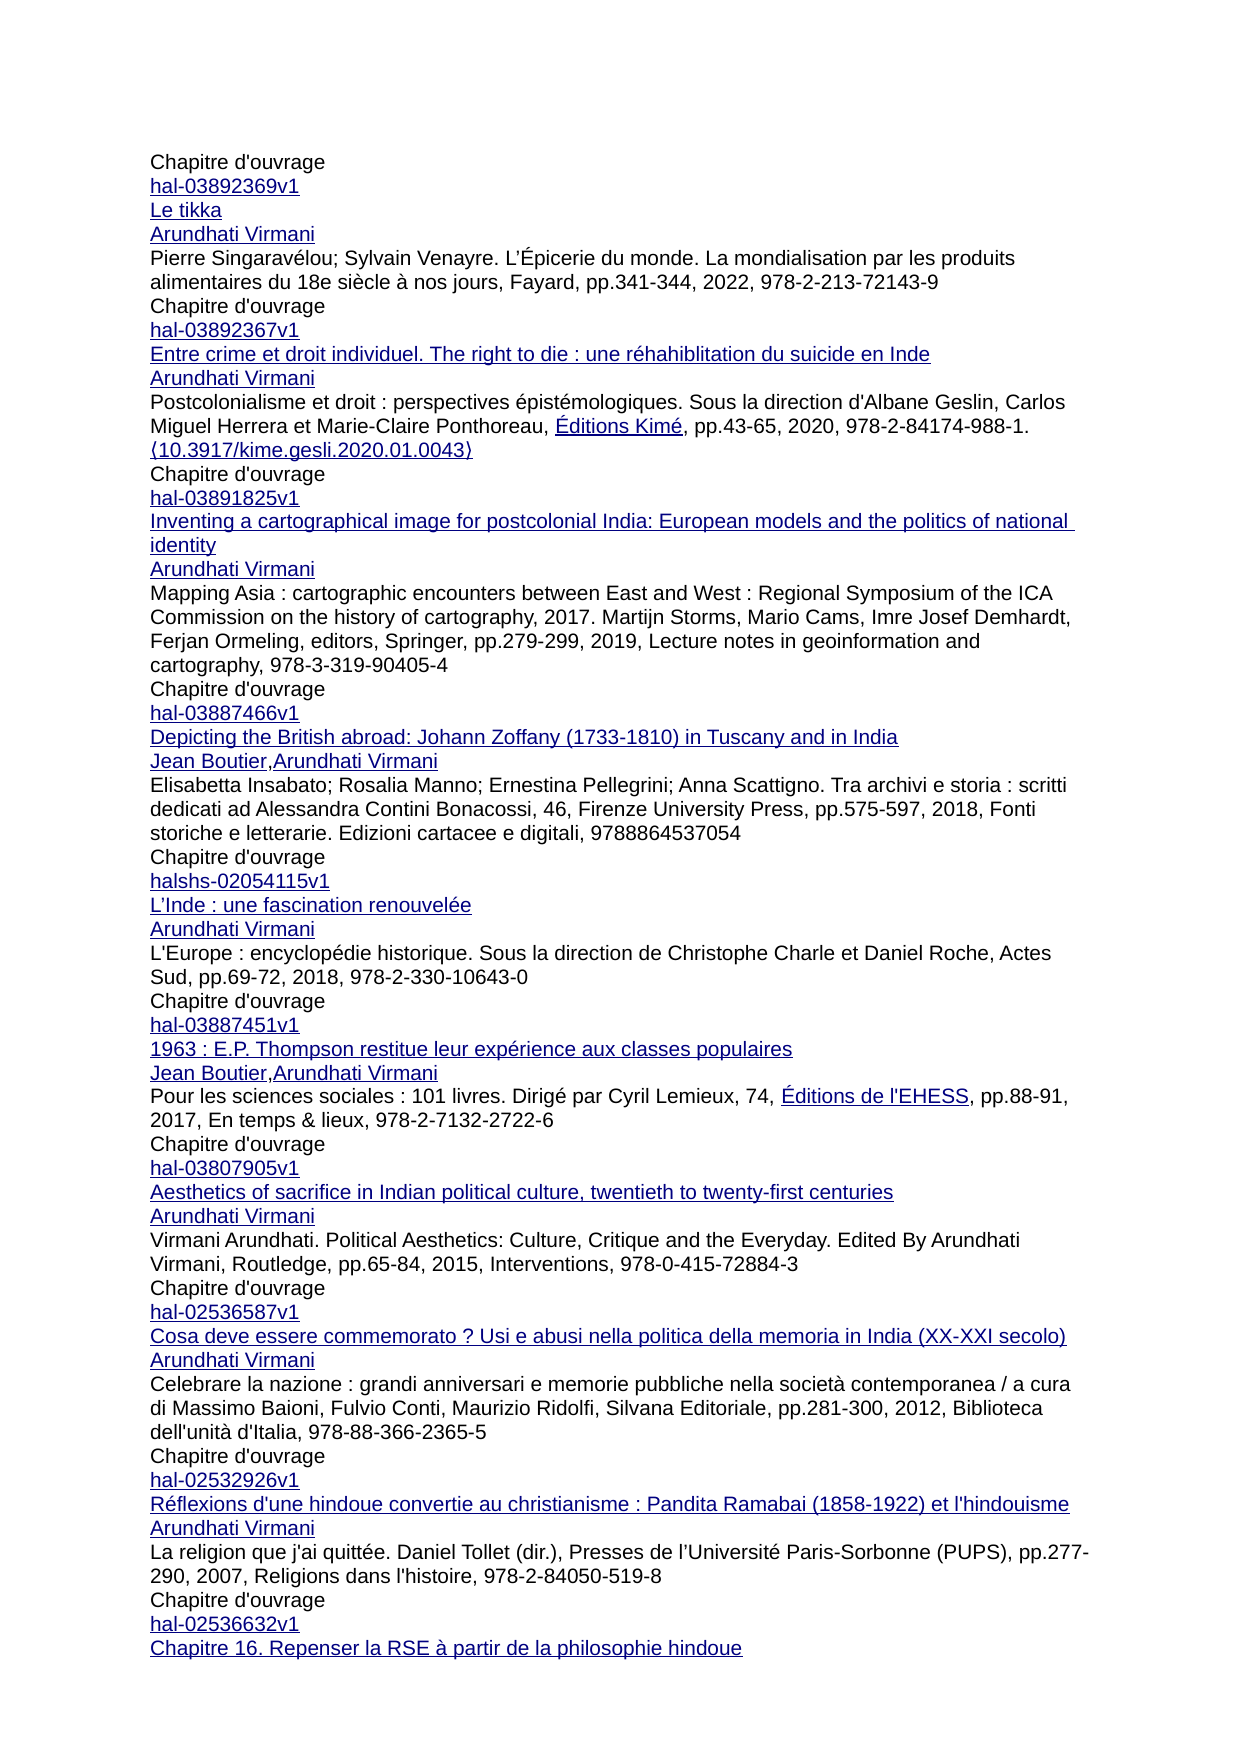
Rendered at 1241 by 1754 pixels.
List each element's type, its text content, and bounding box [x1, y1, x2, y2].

table_cell Chapitre 16. Repenser la RSE à partir de la philosophie hindoue [150, 1635, 1090, 1659]
table_cell 1963 : E.P. Thompson restitue leur expérience aux classes populaires Jean Boutier,Arundhati Virmani Pour les sciences sociales : 101 livres. Dirigé par Cyril Lemieux, 74, Éditions de l'EHESS, pp.88-91, 2017, En temps & lieux, 978-2-7132-2722-6 Chapitre d'ouvrage hal-03807905v1 [150, 1036, 1090, 1180]
table_cell Cosa deve essere commemorato ? Usi e abusi nella politica della memoria in India (XX-XXI secolo) Arundhati Virmani Celebrare la nazione : grandi anniversari e memorie pubbliche nella società contemporanea / a cura di Massimo Baioni, Fulvio Conti, Maurizio Ridolfi, Silvana Editoriale, pp.281-300, 2012, Biblioteca dell'unità d'Italia, 978-88-366-2365-5 Chapitre d'ouvrage hal-02532926v1 [150, 1324, 1090, 1492]
table_cell Réflexions d'une hindoue convertie au christianisme : Pandita Ramabai (1858-1922) et l'hindouisme Arundhati Virmani La religion que j'ai quittée. Daniel Tollet (dir.), Presses de l’Université Paris-Sorbonne (PUPS), pp.277-290, 2007, Religions dans l'histoire, 978-2-84050-519-8 Chapitre d'ouvrage hal-02536632v1 [150, 1492, 1090, 1635]
table_cell Depicting the British abroad: Johann Zoffany (1733-1810) in Tuscany and in India Jean Boutier,Arundhati Virmani Elisabetta Insabato; Rosalia Manno; Ernestina Pellegrini; Anna Scattigno. Tra archivi e storia : scritti dedicati ad Alessandra Contini Bonacossi, 46, Firenze University Press, pp.575-597, 2018, Fonti storiche e letterarie. Edizioni cartacee e digitali, 9788864537054 Chapitre d'ouvrage halshs-02054115v1 [150, 725, 1090, 893]
table_cell L’Inde : une fascination renouvelée Arundhati Virmani L'Europe : encyclopédie historique. Sous la direction de Christophe Charle et Daniel Roche, Actes Sud, pp.69-72, 2018, 978-2-330-10643-0 Chapitre d'ouvrage hal-03887451v1 [150, 893, 1090, 1036]
table_cell Entre crime et droit individuel. The right to die : une réhahiblitation du suicide en Inde Arundhati Virmani Postcolonialisme et droit : perspectives épistémologiques. Sous la direction d'Albane Geslin, Carlos Miguel Herrera et Marie-Claire Ponthoreau, Éditions Kimé, pp.43-65, 2020, 978-2-84174-988-1. ⟨10.3917/kime.gesli.2020.01.0043⟩ Chapitre d'ouvrage hal-03891825v1 [150, 342, 1090, 509]
table_cell Aesthetics of sacrifice in Indian political culture, twentieth to twenty-first centuries Arundhati Virmani Virmani Arundhati. Political Aesthetics: Culture, Critique and the Everyday. Edited By Arundhati Virmani, Routledge, pp.65-84, 2015, Interventions, 978-0-415-72884-3 Chapitre d'ouvrage hal-02536587v1 [150, 1180, 1090, 1324]
table_cell Inventing a cartographical image for postcolonial India: European models and the politics of national identity Arundhati Virmani Mapping Asia : cartographic encounters between East and West : Regional Symposium of the ICA Commission on the history of cartography, 2017. Martijn Storms, Mario Cams, Imre Josef Demhardt, Ferjan Ormeling, editors, Springer, pp.279-299, 2019, Lecture notes in geoinformation and cartography, 978-3-319-90405-4 Chapitre d'ouvrage hal-03887466v1 [150, 509, 1090, 725]
table_cell Le tikka Arundhati Virmani Pierre Singaravélou; Sylvain Venayre. L’Épicerie du monde. La mondialisation par les produits alimentaires du 18e siècle à nos jours, Fayard, pp.341-344, 2022, 978-2-213-72143-9 Chapitre d'ouvrage hal-03892367v1 [150, 198, 1090, 342]
table_cell Chapitre d'ouvrage hal-03892369v1 [150, 150, 1090, 198]
